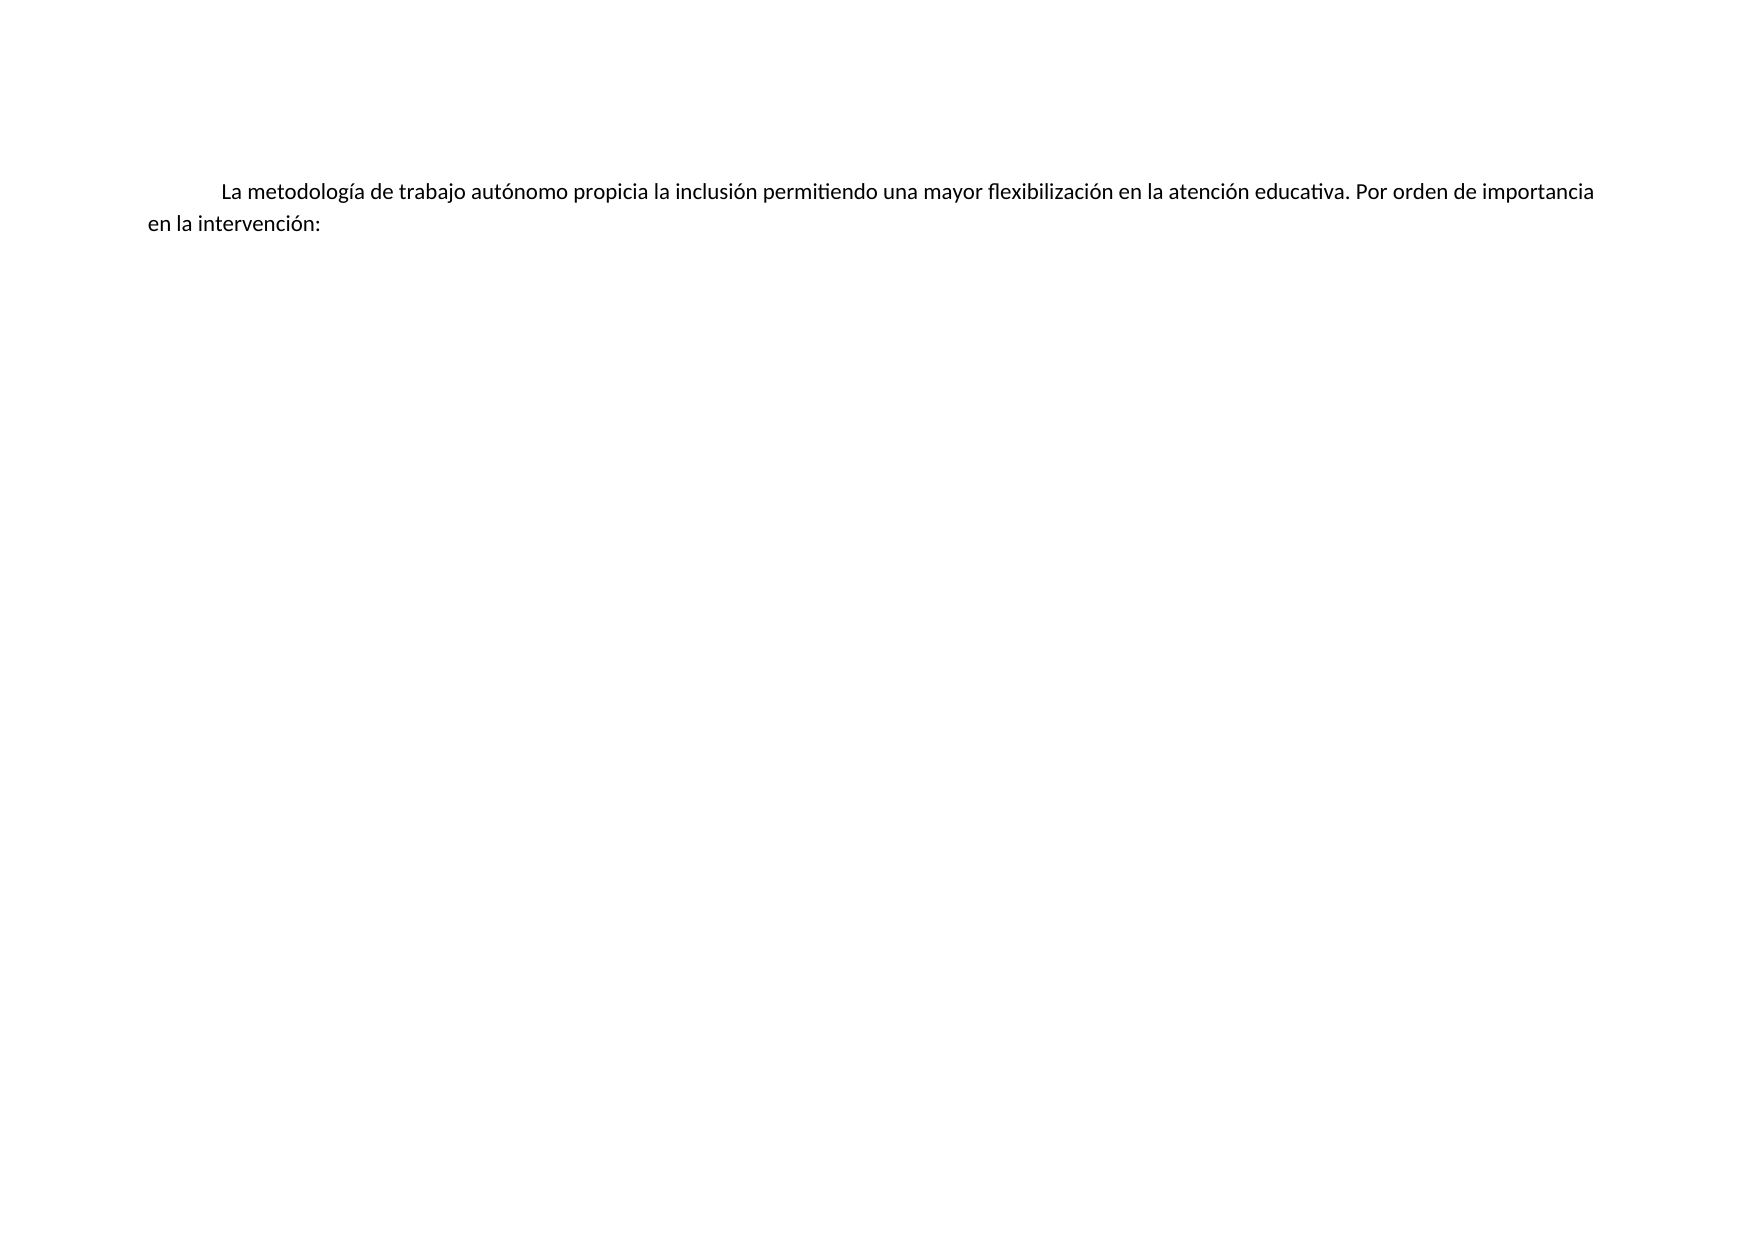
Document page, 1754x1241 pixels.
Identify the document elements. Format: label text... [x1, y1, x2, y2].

text La metodología de trabajo autónomo propicia la inclusión permitiendo una mayor flexibilización en la atención educativa. Por orden de importancia en la intervención: [148, 177, 1606, 237]
